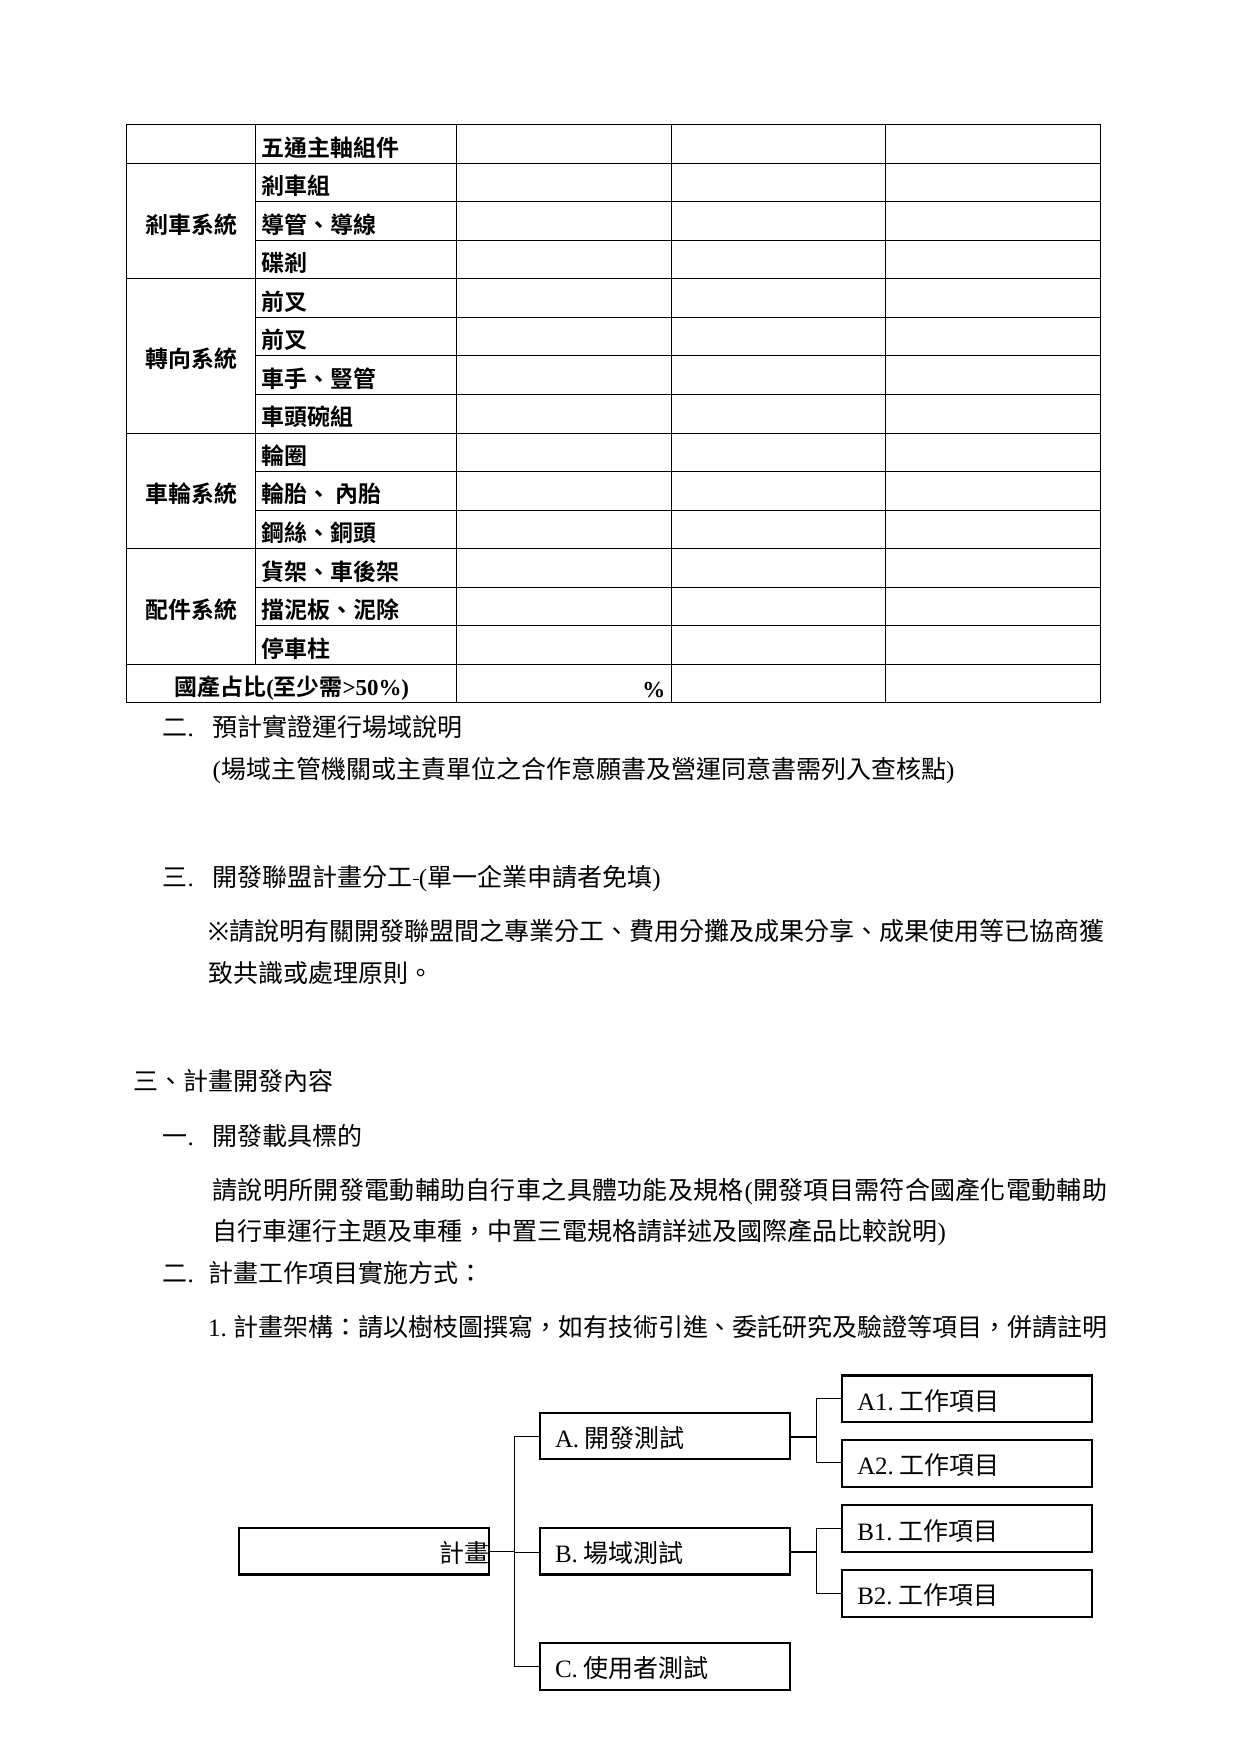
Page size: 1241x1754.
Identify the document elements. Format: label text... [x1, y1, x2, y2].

table_cell [672, 665, 885, 702]
list 預計實證運行場域說明 (場域主管機關或主責單位之合作意願書及營運同意書需列入查核點) [162, 703, 1107, 787]
table_cell [886, 434, 1100, 471]
table_cell [457, 626, 671, 664]
table_cell [457, 125, 671, 163]
table_cell 車輪系統 [127, 434, 255, 548]
table_cell 碟剎 [256, 241, 456, 278]
table_cell 停車柱 [256, 626, 456, 664]
list 開發聯盟計畫分工 (單一企業申請者免填) [162, 853, 1107, 895]
table_cell [886, 356, 1100, 394]
table_cell [457, 472, 671, 509]
table_cell 貨架、車後架 [256, 549, 456, 587]
table_cell [457, 434, 671, 471]
table_cell [672, 125, 885, 163]
table_cell [672, 472, 885, 509]
table_cell [457, 279, 671, 317]
table_cell [457, 395, 671, 432]
table_cell [886, 202, 1100, 240]
table_cell 剎車組 [256, 164, 456, 201]
table_cell [457, 511, 671, 548]
table_cell [672, 395, 885, 432]
table_cell [672, 626, 885, 664]
table_cell [672, 241, 885, 278]
text ※請說明有關開發聯盟間之專業分工、費用分攤及成果分享、成果使用等已協商獲致共識或處理原則。 [208, 907, 1107, 991]
table_cell [457, 549, 671, 587]
table_cell 輪胎、 內胎 [256, 472, 456, 509]
table_cell [886, 511, 1100, 548]
table_cell [672, 202, 885, 240]
table_cell [886, 549, 1100, 587]
list 開發載具標的 [162, 1112, 1107, 1153]
table_cell 剎車系統 [127, 164, 255, 278]
table_cell 導管、導線 [256, 202, 456, 240]
table_cell [886, 241, 1100, 278]
table_cell [672, 318, 885, 355]
table_cell [886, 665, 1100, 702]
table_cell 前叉 [256, 279, 456, 317]
table_cell [886, 125, 1100, 163]
table_cell 前叉 [256, 318, 456, 355]
list 計畫工作項目實施方式： [162, 1249, 1107, 1291]
table_cell 車頭碗組 [256, 395, 456, 432]
table_cell [672, 279, 885, 317]
table_cell 配件系統 [127, 549, 255, 664]
table_cell [886, 472, 1100, 509]
table_cell 轉向系統 [127, 279, 255, 432]
table_cell [886, 318, 1100, 355]
table_cell [672, 511, 885, 548]
table_cell [672, 356, 885, 394]
table_cell [886, 164, 1100, 201]
table_cell [127, 125, 255, 163]
table_cell [672, 549, 885, 587]
table_cell [457, 318, 671, 355]
table_cell [457, 241, 671, 278]
subtitle 三、計畫開發內容 [133, 1057, 1107, 1099]
table_cell 五通主軸組件 [256, 125, 456, 163]
table_cell [457, 202, 671, 240]
table_cell [672, 588, 885, 625]
table_cell [672, 164, 885, 201]
table_cell 鋼絲、銅頭 [256, 511, 456, 548]
table_cell 車手、豎管 [256, 356, 456, 394]
table_cell % [457, 665, 671, 702]
table_cell 國產占比(至少需>50%) [127, 665, 456, 702]
table_cell [886, 395, 1100, 432]
table_cell [457, 164, 671, 201]
table_cell [886, 279, 1100, 317]
table_cell [886, 626, 1100, 664]
text 請說明所開發電動輔助自行車之具體功能及規格(開發項目需符合國產化電動輔助自行車運行主題及車種，中置三電規格請詳述及國際產品比較說明) [212, 1166, 1107, 1249]
table_cell 輪圈 [256, 434, 456, 471]
table_cell [886, 588, 1100, 625]
list 計畫架構：請以樹枝圖撰寫，如有技術引進、委託研究及驗證等項目，併請註明 [208, 1303, 1107, 1345]
table_cell 擋泥板、泥除 [256, 588, 456, 625]
table_cell [457, 356, 671, 394]
table_cell [457, 588, 671, 625]
table_cell [672, 434, 885, 471]
